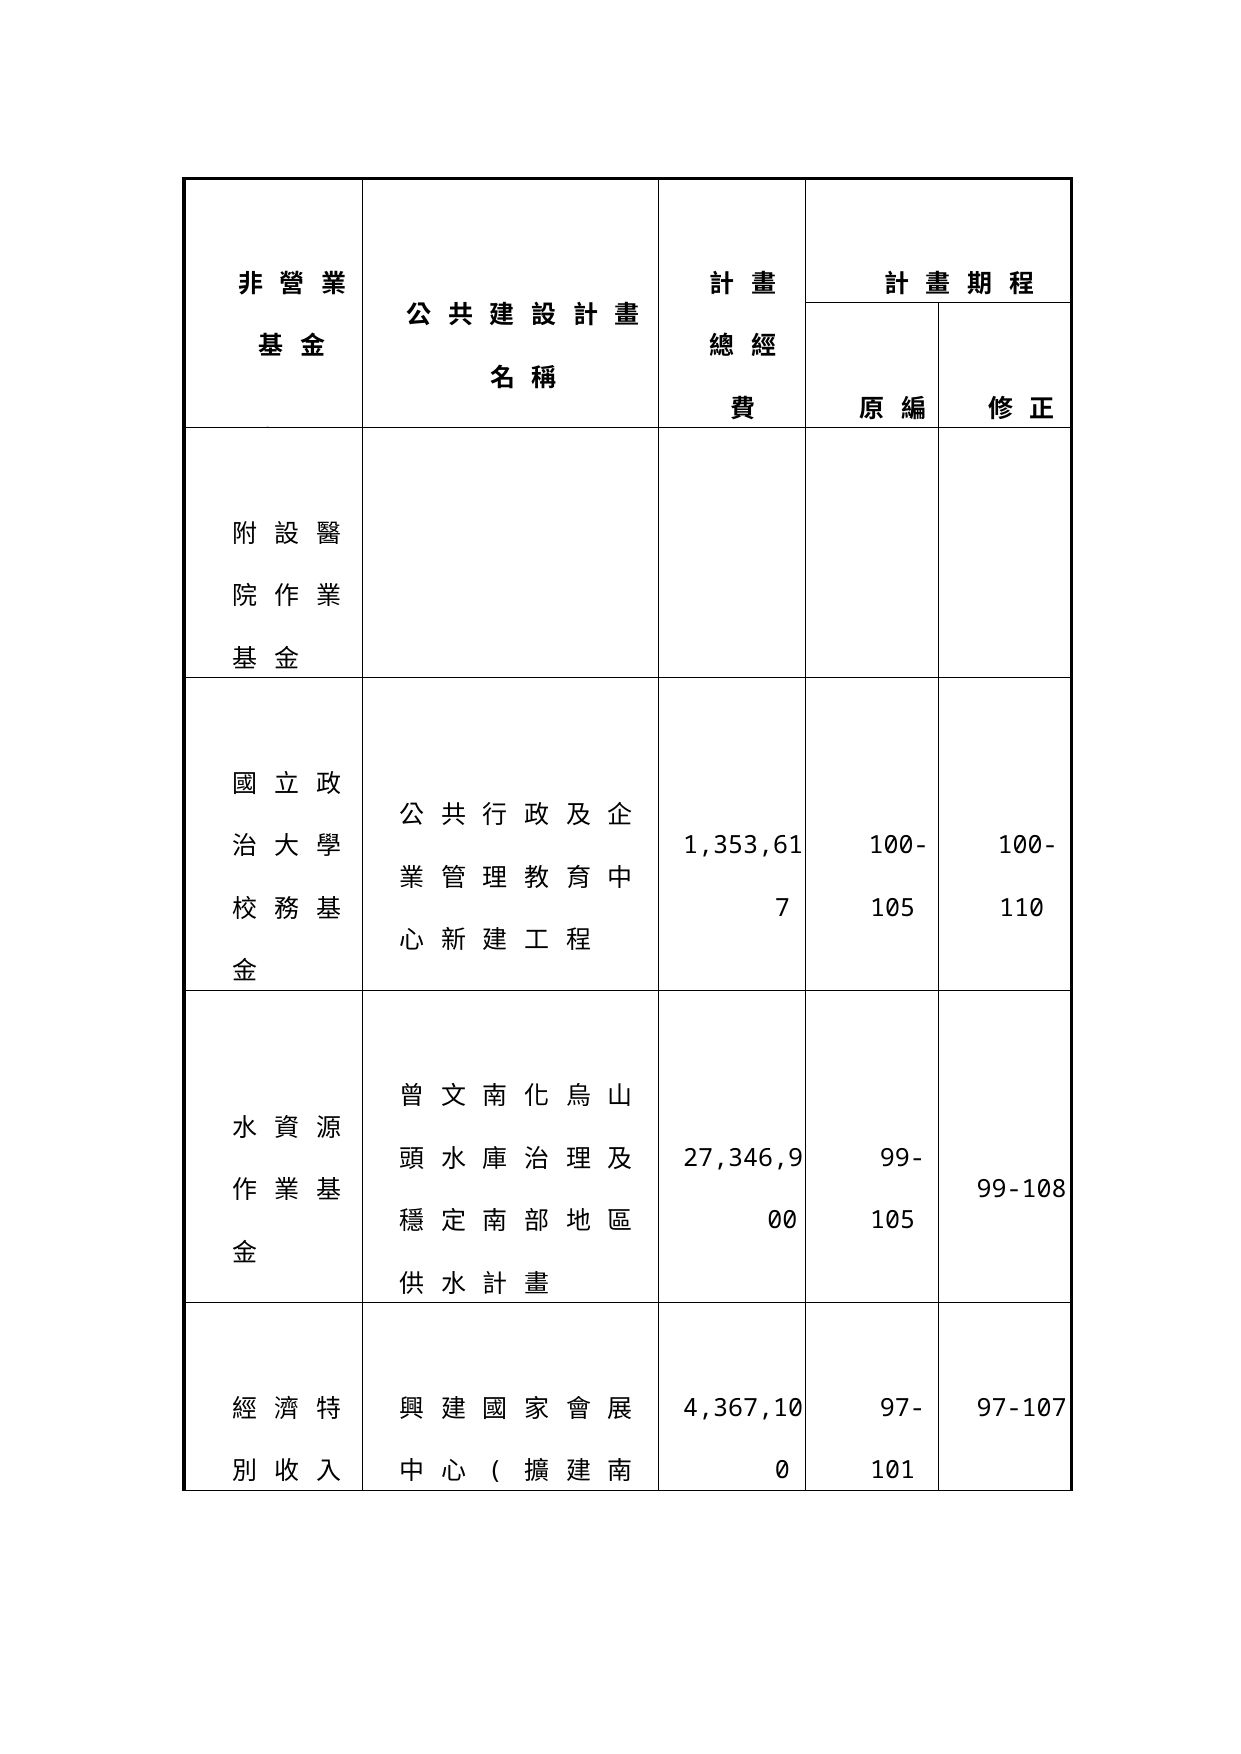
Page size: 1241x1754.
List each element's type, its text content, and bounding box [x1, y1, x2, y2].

table_header 公共建設計畫名稱 [363, 180, 658, 427]
table_header 計畫 總經費 [659, 180, 805, 427]
table_cell 水資源作業基金 [186, 991, 362, 1302]
table_cell 國立台灣大學附設醫院作業基金 [186, 428, 362, 677]
table_cell 原編 [806, 303, 938, 427]
table_cell 100-110 [939, 678, 1070, 990]
table_header 計畫期程 [806, 180, 1070, 302]
table_cell 99-108 [939, 991, 1070, 1302]
table_cell 97-107 [939, 1303, 1070, 1490]
table_cell 國立政治大學校務基金 [186, 678, 362, 990]
table_cell 100-105 [806, 678, 938, 990]
table_cell [939, 428, 1070, 677]
table_header 非營業基金 名稱 [186, 180, 362, 427]
table_cell 經濟特別收入基金 [186, 1303, 362, 1490]
table_cell [363, 428, 658, 677]
table_cell 97-101 [806, 1303, 938, 1490]
table_cell [659, 428, 805, 677]
table_cell 興建國家會展中心(擴建南 [363, 1303, 658, 1490]
table_cell 1,353,617 [659, 678, 805, 990]
table_cell 曾文南化烏山頭水庫治理及穩定南部地區供水計畫 [363, 991, 658, 1302]
table_cell [806, 428, 938, 677]
table_cell 27,346,900 [659, 991, 805, 1302]
table_cell 修正 [939, 303, 1070, 427]
table_cell 4,367,100 [659, 1303, 805, 1490]
table_cell 99-105 [806, 991, 938, 1302]
table_cell 公共行政及企業管理教育中心新建工程 [363, 678, 658, 990]
